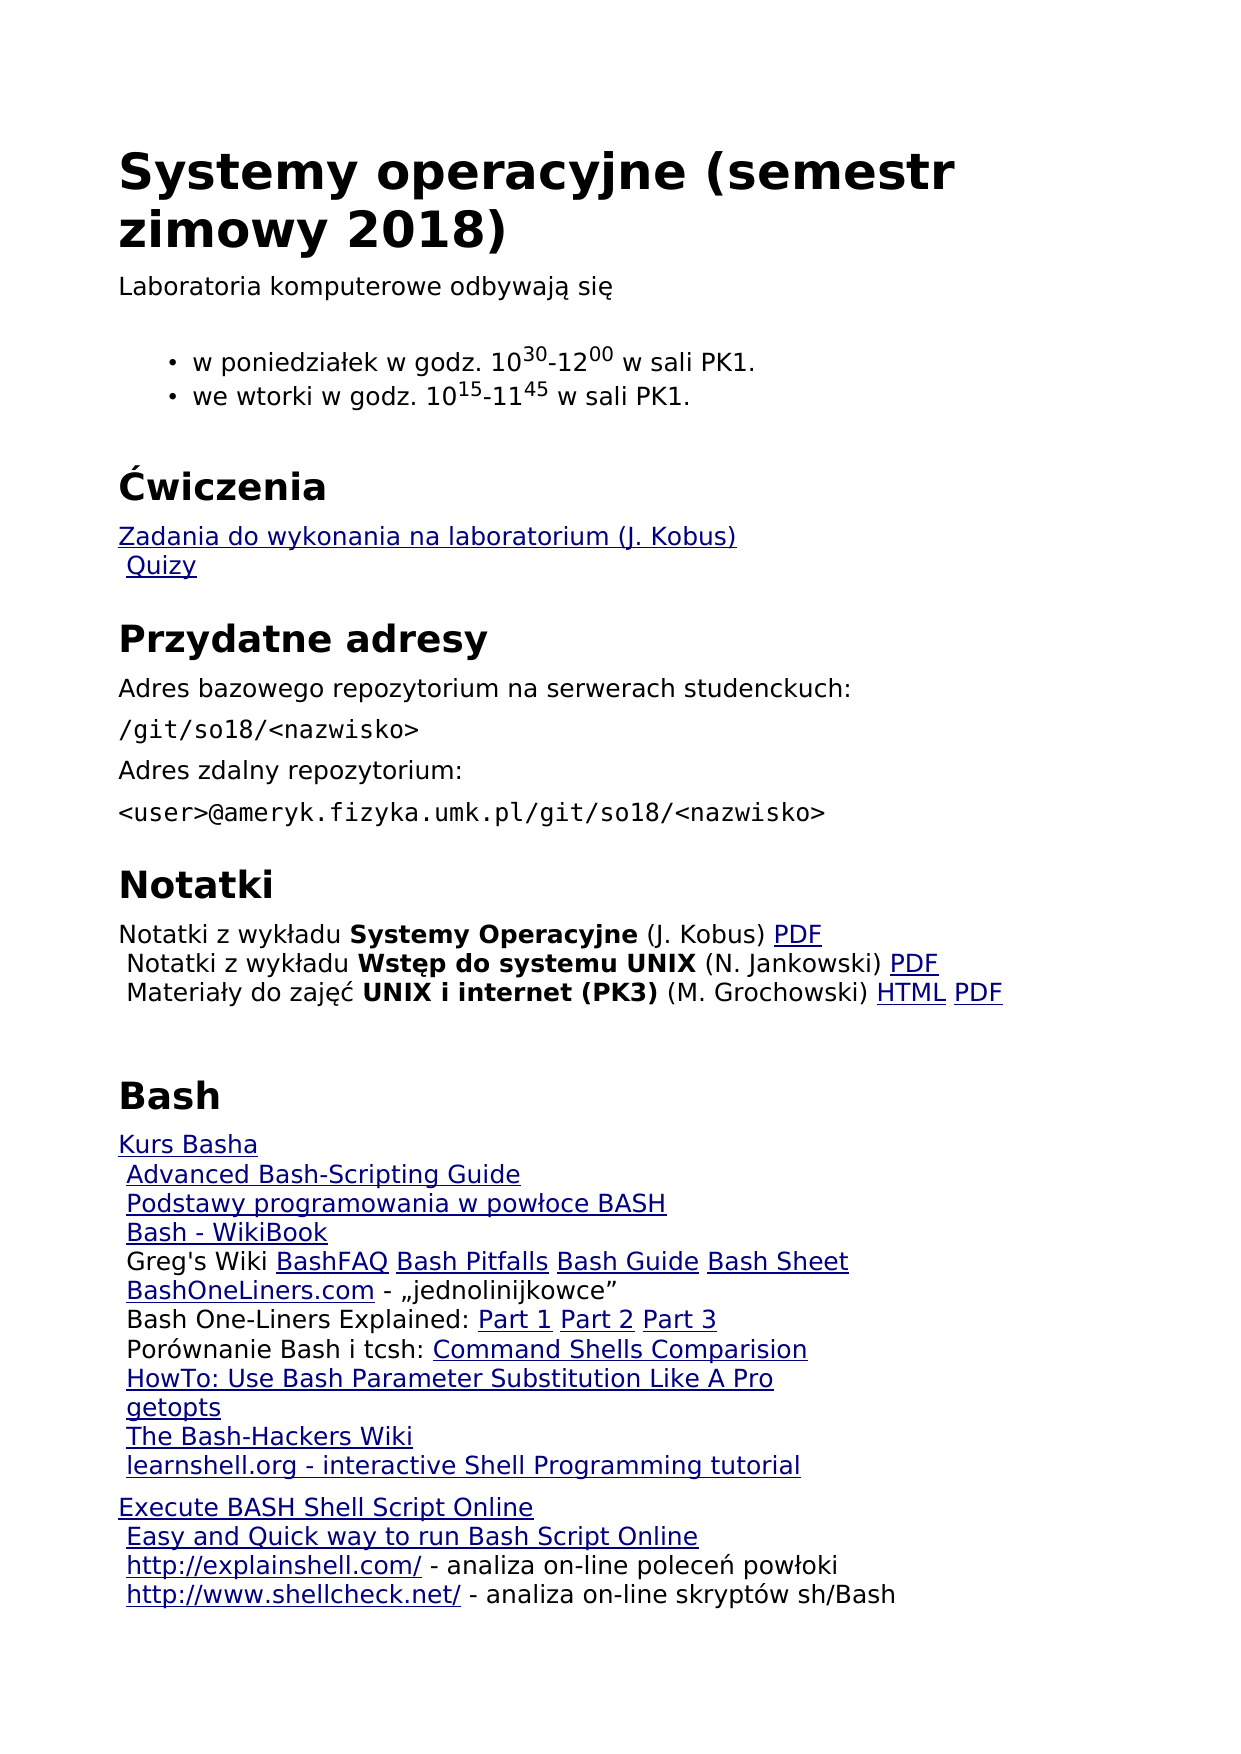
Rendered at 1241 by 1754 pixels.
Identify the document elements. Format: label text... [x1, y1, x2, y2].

text Zadania do wykonania na laboratorium (J. Kobus) Quizy [118, 522, 1122, 580]
text Execute BASH Shell Script Online Easy and Quick way to run Bash Script Online http://explainshell.com/ - analiza on-line poleceń powłoki http://www.shellcheck.net/ - analiza on-line skryptów sh/Bash [118, 1493, 1122, 1610]
text Kurs Basha Advanced Bash-Scripting Guide Podstawy programowania w powłoce BASH Bash - WikiBook Greg's Wiki BashFAQ Bash Pitfalls Bash Guide Bash Sheet BashOneLiners.com - „jednolinijkowce” Bash One-Liners Explained: Part 1 Part 2 Part 3 Porównanie Bash i tcsh: Command Shells Comparision HowTo: Use Bash Parameter Substitution Like A Pro getopts The Bash-Hackers Wiki learnshell.org - interactive Shell Programming tutorial [118, 1131, 1122, 1481]
text Adres zdalny repozytorium: [118, 757, 1122, 786]
list we wtorki w godz. 1015-1145 w sali PK1. [177, 377, 1122, 411]
text Laboratoria komputerowe odbywają się [118, 272, 1122, 301]
subtitle Przydatne adresy [118, 618, 1122, 661]
text Adres bazowego repozytorium na serwerach studenckuch: [118, 674, 1122, 703]
subtitle Notatki [118, 864, 1122, 908]
subtitle Ćwiczenia [118, 466, 1122, 509]
subtitle Bash [118, 1074, 1122, 1118]
text Notatki z wykładu Systemy Operacyjne (J. Kobus) PDF Notatki z wykładu Wstęp do systemu UNIX (N. Jankowski) PDF Materiały do zajęć UNIX i internet (PK3) (M. Grochowski) HTML PDF [118, 920, 1122, 1037]
list w poniedziałek w godz. 1030-1200 w sali PK1. [177, 343, 1122, 377]
subtitle Systemy operacyjne (semestr zimowy 2018) [118, 143, 1122, 259]
text /git/so18/<nazwisko> [118, 716, 1122, 745]
text <user>@ameryk.fizyka.umk.pl/git/so18/<nazwisko> [118, 798, 1122, 827]
